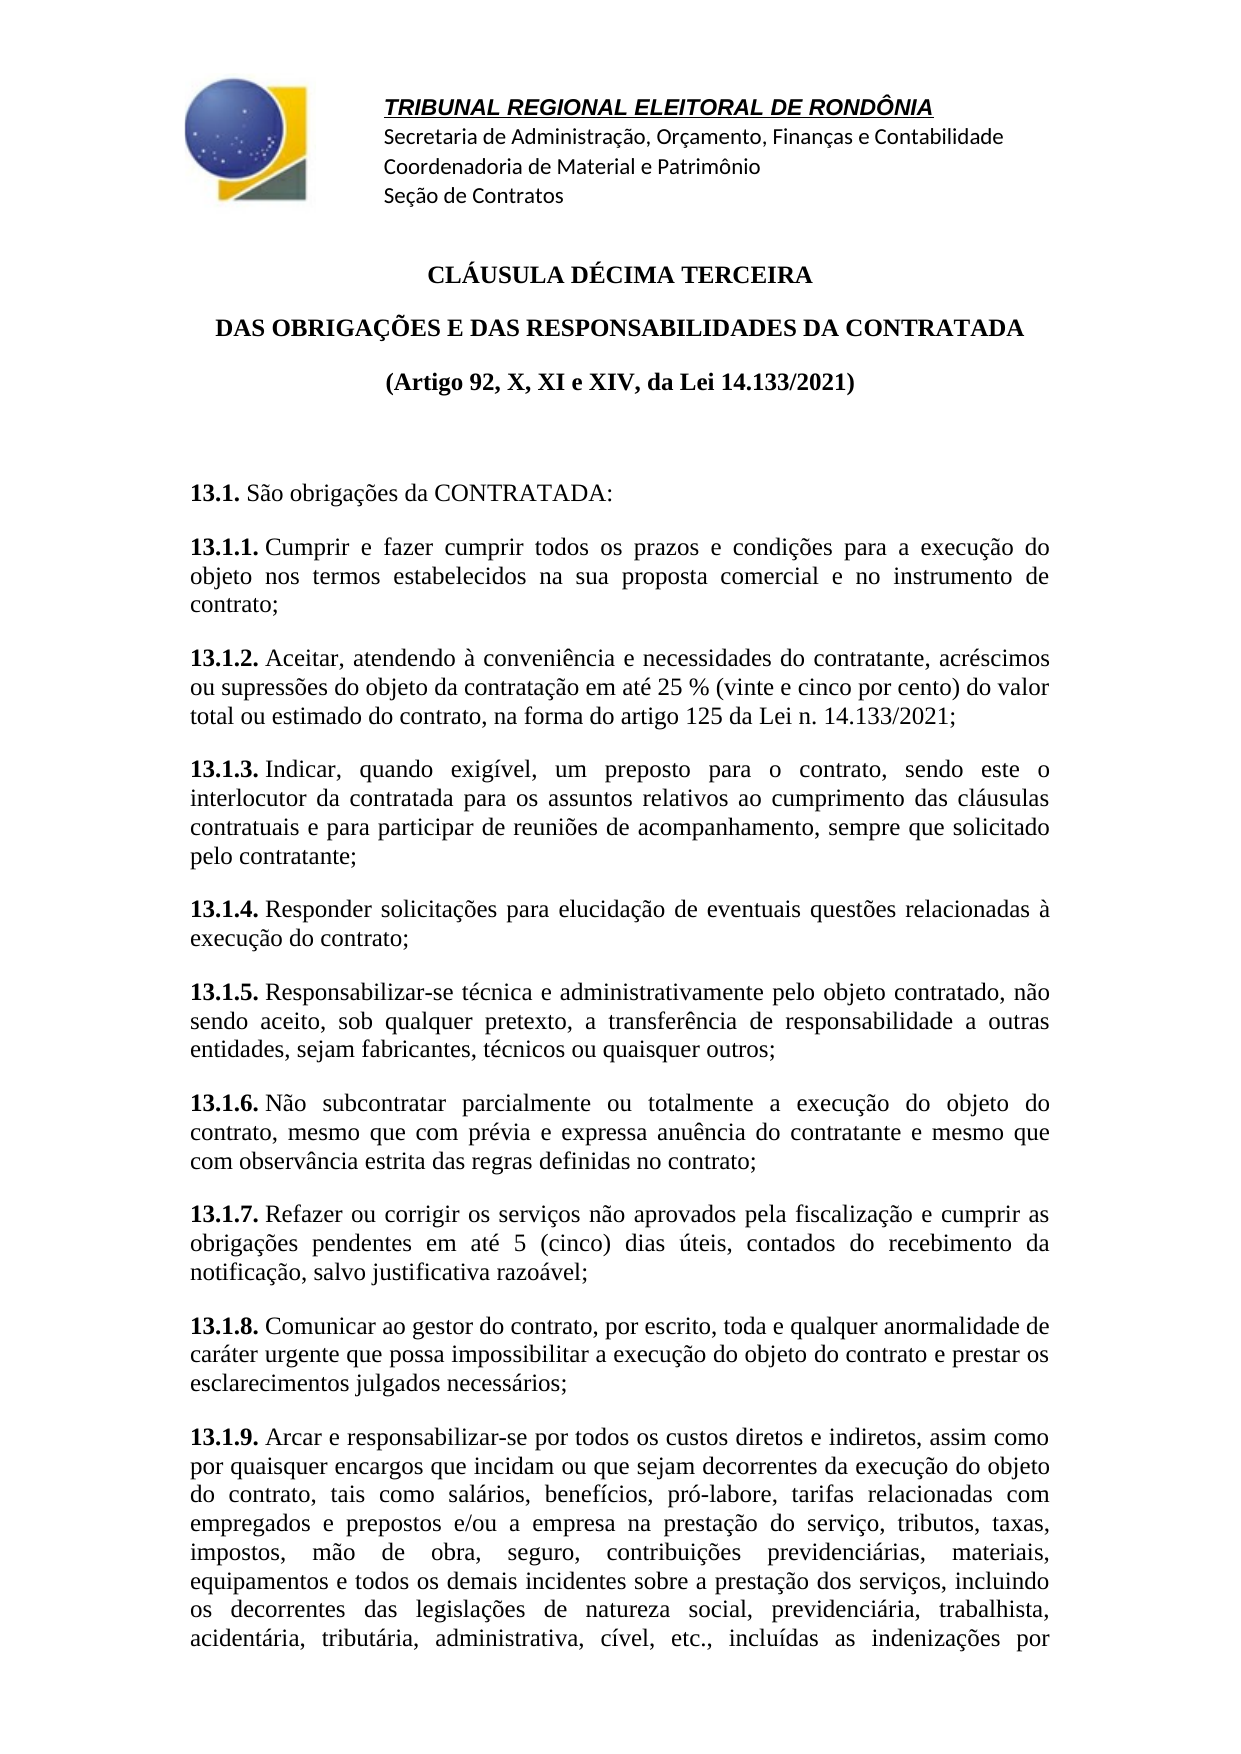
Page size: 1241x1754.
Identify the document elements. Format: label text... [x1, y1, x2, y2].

text 13.1.3. Indicar, quando exigível, um preposto para o contrato, sendo este o interlocutor da contratada para os assuntos relativos ao cumprimento das cláusulas contratuais e para participar de reuniões de acompanhamento, sempre que solicitado pelo contratante; [190, 754, 1051, 869]
text (Artigo 92, X, XI e XIV, da Lei 14.133/2021) [190, 367, 1051, 396]
text 13.1.1. Cumprir e fazer cumprir todos os prazos e condições para a execução do objeto nos termos estabelecidos na sua proposta comercial e no instrumento de contrato; [190, 532, 1051, 618]
text 13.1.7. Refazer ou corrigir os serviços não aprovados pela fiscalização e cumprir as obrigações pendentes em até 5 (cinco) dias úteis, contados do recebimento da notificação, salvo justificativa razoável; [190, 1199, 1051, 1286]
text CLÁUSULA DÉCIMA TERCEIRA [190, 260, 1051, 288]
text 13.1.6. Não subcontratar parcialmente ou totalmente a execução do objeto do contrato, mesmo que com prévia e expressa anuência do contratante e mesmo que com observância estrita das regras definidas no contrato; [190, 1088, 1051, 1174]
text 13.1.9. Arcar e responsabilizar-se por todos os custos diretos e indiretos, assim como por quaisquer encargos que incidam ou que sejam decorrentes da execução do objeto do contrato, tais como salários, benefícios, pró-labore, tarifas relacionadas com empregados e prepostos e/ou a empresa na prestação do serviço, tributos, taxas, impostos, mão de obra, seguro, contribuições previdenciárias, materiais, equipamentos e todos os demais incidentes sobre a prestação dos serviços, incluindo os decorrentes das legislações de natureza social, previdenciária, trabalhista, acidentária, tributária, administrativa, cível, etc., incluídas as indenizações por [190, 1422, 1051, 1652]
text 13.1.2. Aceitar, atendendo à conveniência e necessidades do contratante, acréscimos ou supressões do objeto da contratação em até 25 % (vinte e cinco por cento) do valor total ou estimado do contrato, na forma do artigo 125 da Lei n. 14.133/2021; [190, 643, 1051, 729]
text 13.1. São obrigações da CONTRATADA: [190, 478, 1051, 507]
text DAS OBRIGAÇÕES E DAS RESPONSABILIDADES DA CONTRATADA [190, 313, 1051, 342]
text 13.1.8. Comunicar ao gestor do contrato, por escrito, toda e qualquer anormalidade de caráter urgente que possa impossibilitar a execução do objeto do contrato e prestar os esclarecimentos julgados necessários; [190, 1311, 1051, 1397]
text 13.1.4. Responder solicitações para elucidação de eventuais questões relacionadas à execução do contrato; [190, 894, 1051, 952]
text 13.1.5. Responsabilizar-se técnica e administrativamente pelo objeto contratado, não sendo aceito, sob qualquer pretexto, a transferência de responsabilidade a outras entidades, sejam fabricantes, técnicos ou quaisquer outros; [190, 977, 1051, 1063]
